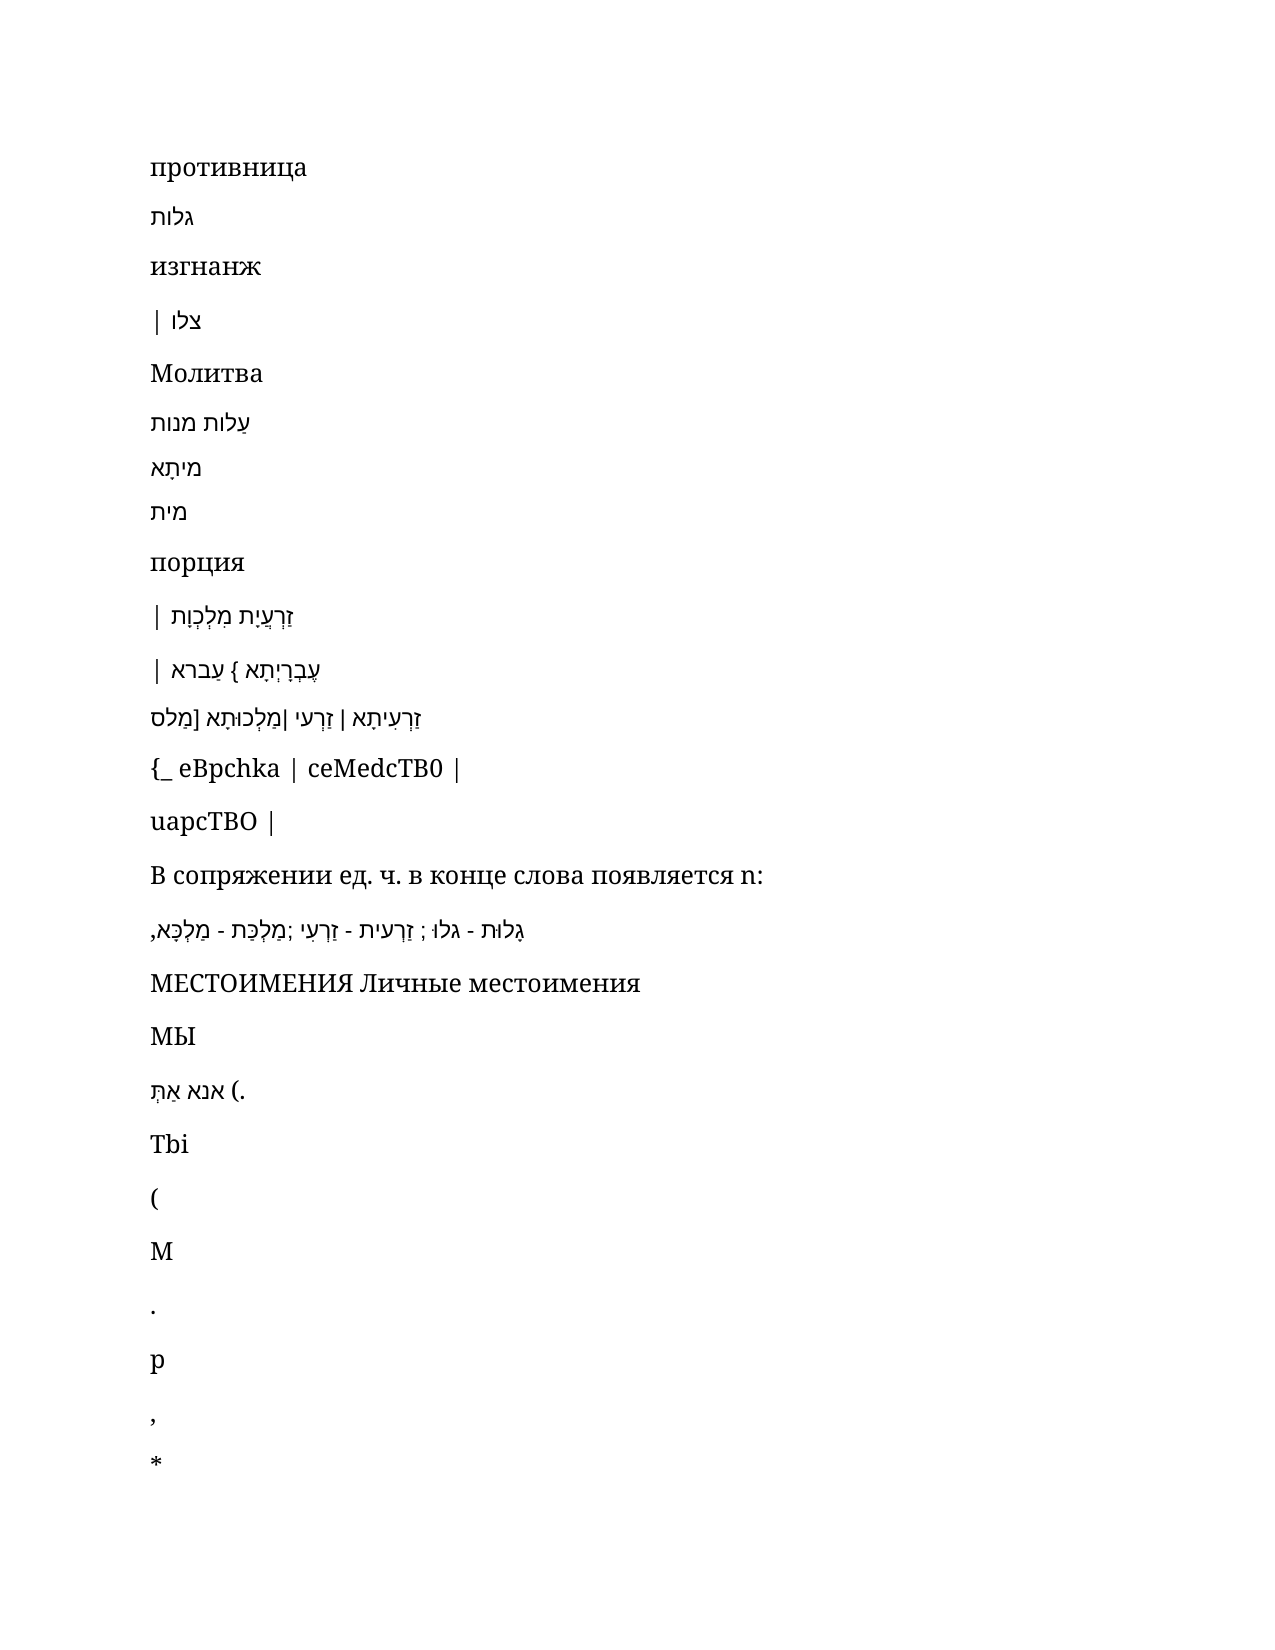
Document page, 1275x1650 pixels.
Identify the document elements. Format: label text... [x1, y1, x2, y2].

text | צלו [150, 302, 1125, 336]
text изгнанж [150, 248, 1125, 283]
text גלות [150, 204, 1125, 230]
text {_ eBpchka | ceMedcTB0 | [150, 750, 1125, 784]
text זַרְעִיתָא | זַרְעי |מַלְכוּתָא [מַלס [150, 705, 1125, 732]
text M [150, 1234, 1125, 1268]
text * [150, 1449, 1125, 1483]
text | עֶבְרָיְתָא } עַברא [150, 652, 1125, 686]
text противница [150, 150, 1125, 184]
text uapcTBO | [150, 804, 1125, 838]
text , [150, 1395, 1125, 1429]
text В сопряжении ед. ч. в конце слова появляется n: [150, 858, 1125, 892]
text מיתָא [150, 454, 1125, 481]
text ( [150, 1180, 1125, 1214]
text אנא אַתְּ (. [150, 1073, 1125, 1107]
text ,גָלוּת - גלוּ ; זַרְעית - זַרְעִי ;מַלְכַּת - מַלְכָּא [150, 911, 1125, 946]
text | זַרְעֲיָת מִלְכְוָת [150, 598, 1125, 632]
text עַלות מנות [150, 410, 1125, 436]
text מית [150, 499, 1125, 526]
text p [150, 1341, 1125, 1376]
text МЕСТОИМЕНИЯ Личные местоимения [150, 965, 1125, 999]
text Tbi [150, 1126, 1125, 1161]
text . [150, 1288, 1125, 1322]
text МЫ [150, 1019, 1125, 1053]
text Молитва [150, 356, 1125, 390]
text порция [150, 544, 1125, 578]
